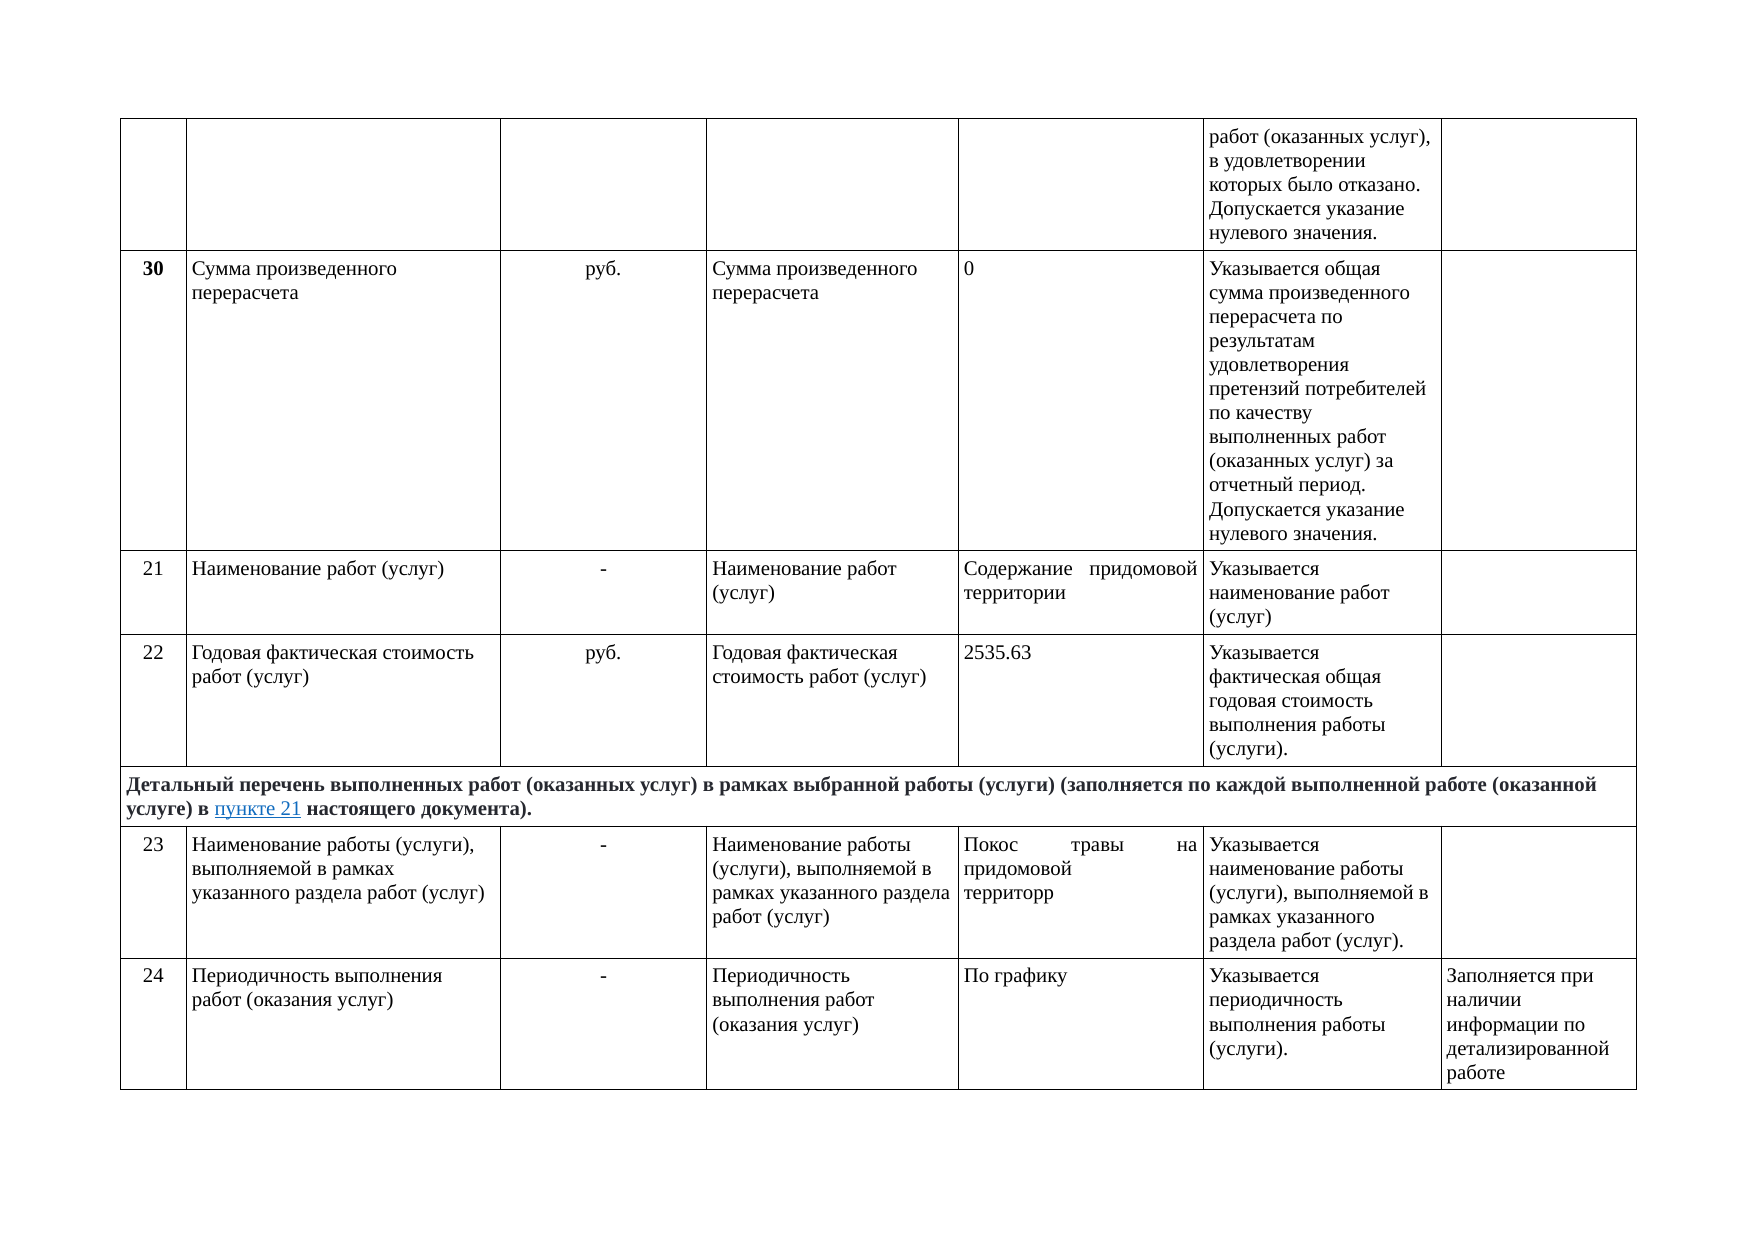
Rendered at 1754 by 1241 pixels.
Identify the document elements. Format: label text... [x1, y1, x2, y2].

table_cell По графику [959, 959, 1203, 1089]
table_cell 21 [121, 551, 186, 634]
table_cell [1442, 551, 1636, 634]
table_cell Сумма произведенного перерасчета [707, 251, 958, 550]
table_cell работ (оказанных услуг), в удовлетворении которых было отказано. Допускается указание нулевого значения. [1204, 119, 1441, 250]
table_cell [1442, 251, 1636, 550]
table_cell [121, 119, 186, 250]
table_cell Периодичность выполнения работ (оказания услуг) [707, 959, 958, 1089]
table_cell Детальный перечень выполненных работ (оказанных услуг) в рамках выбранной работы (услуги) (заполняется по каждой выполненной работе (оказанной услуге) в пункте 21 настоящего документа). [121, 767, 1636, 826]
table_cell - [501, 959, 706, 1089]
table_cell Наименование работ (услуг) [187, 551, 500, 634]
table_cell [1442, 119, 1636, 250]
table_cell Указывается наименование работ (услуг) [1204, 551, 1441, 634]
table_cell 2535,63 [959, 635, 1203, 766]
table_cell Указывается наименование работы (услуги), выполняемой в рамках указанного раздела работ (услуг). [1204, 827, 1441, 957]
table_cell 30 [121, 251, 186, 550]
table_cell [707, 119, 958, 250]
table_cell [187, 119, 500, 250]
table_cell 22 [121, 635, 186, 766]
table_cell Указывается периодичность выполнения работы (услуги). [1204, 959, 1441, 1089]
table_cell Годовая фактическая стоимость работ (услуг) [707, 635, 958, 766]
table_cell Периодичность выполнения работ (оказания услуг) [187, 959, 500, 1089]
table_cell 23 [121, 827, 186, 957]
table_cell Указывается общая сумма произведенного перерасчета по результатам удовлетворения претензий потребителей по качеству выполненных работ (оказанных услуг) за отчетный период. Допускается указание нулевого значения. [1204, 251, 1441, 550]
table_cell Годовая фактическая стоимость работ (услуг) [187, 635, 500, 766]
table_cell - [501, 827, 706, 957]
table_cell 24 [121, 959, 186, 1089]
table_cell 0 [959, 251, 1203, 550]
table_cell [501, 119, 706, 250]
table_cell Заполняется при наличии информации по детализированной работе [1442, 959, 1636, 1089]
table_cell руб. [501, 635, 706, 766]
table_cell [959, 119, 1203, 250]
table_cell [1442, 827, 1636, 957]
table_cell Указывается фактическая общая годовая стоимость выполнения работы (услуги). [1204, 635, 1441, 766]
table_cell - [501, 551, 706, 634]
table_cell Наименование работы (услуги), выполняемой в рамках указанного раздела работ (услуг) [187, 827, 500, 957]
table_cell Наименование работ (услуг) [707, 551, 958, 634]
table_cell Наименование работы (услуги), выполняемой в рамках указанного раздела работ (услуг) [707, 827, 958, 957]
table_cell Содержание придомовой территории [959, 551, 1203, 634]
table_cell Покос травы на придомовой территорр [959, 827, 1203, 957]
table_cell руб. [501, 251, 706, 550]
table_cell Сумма произведенного перерасчета [187, 251, 500, 550]
table_cell [1442, 635, 1636, 766]
